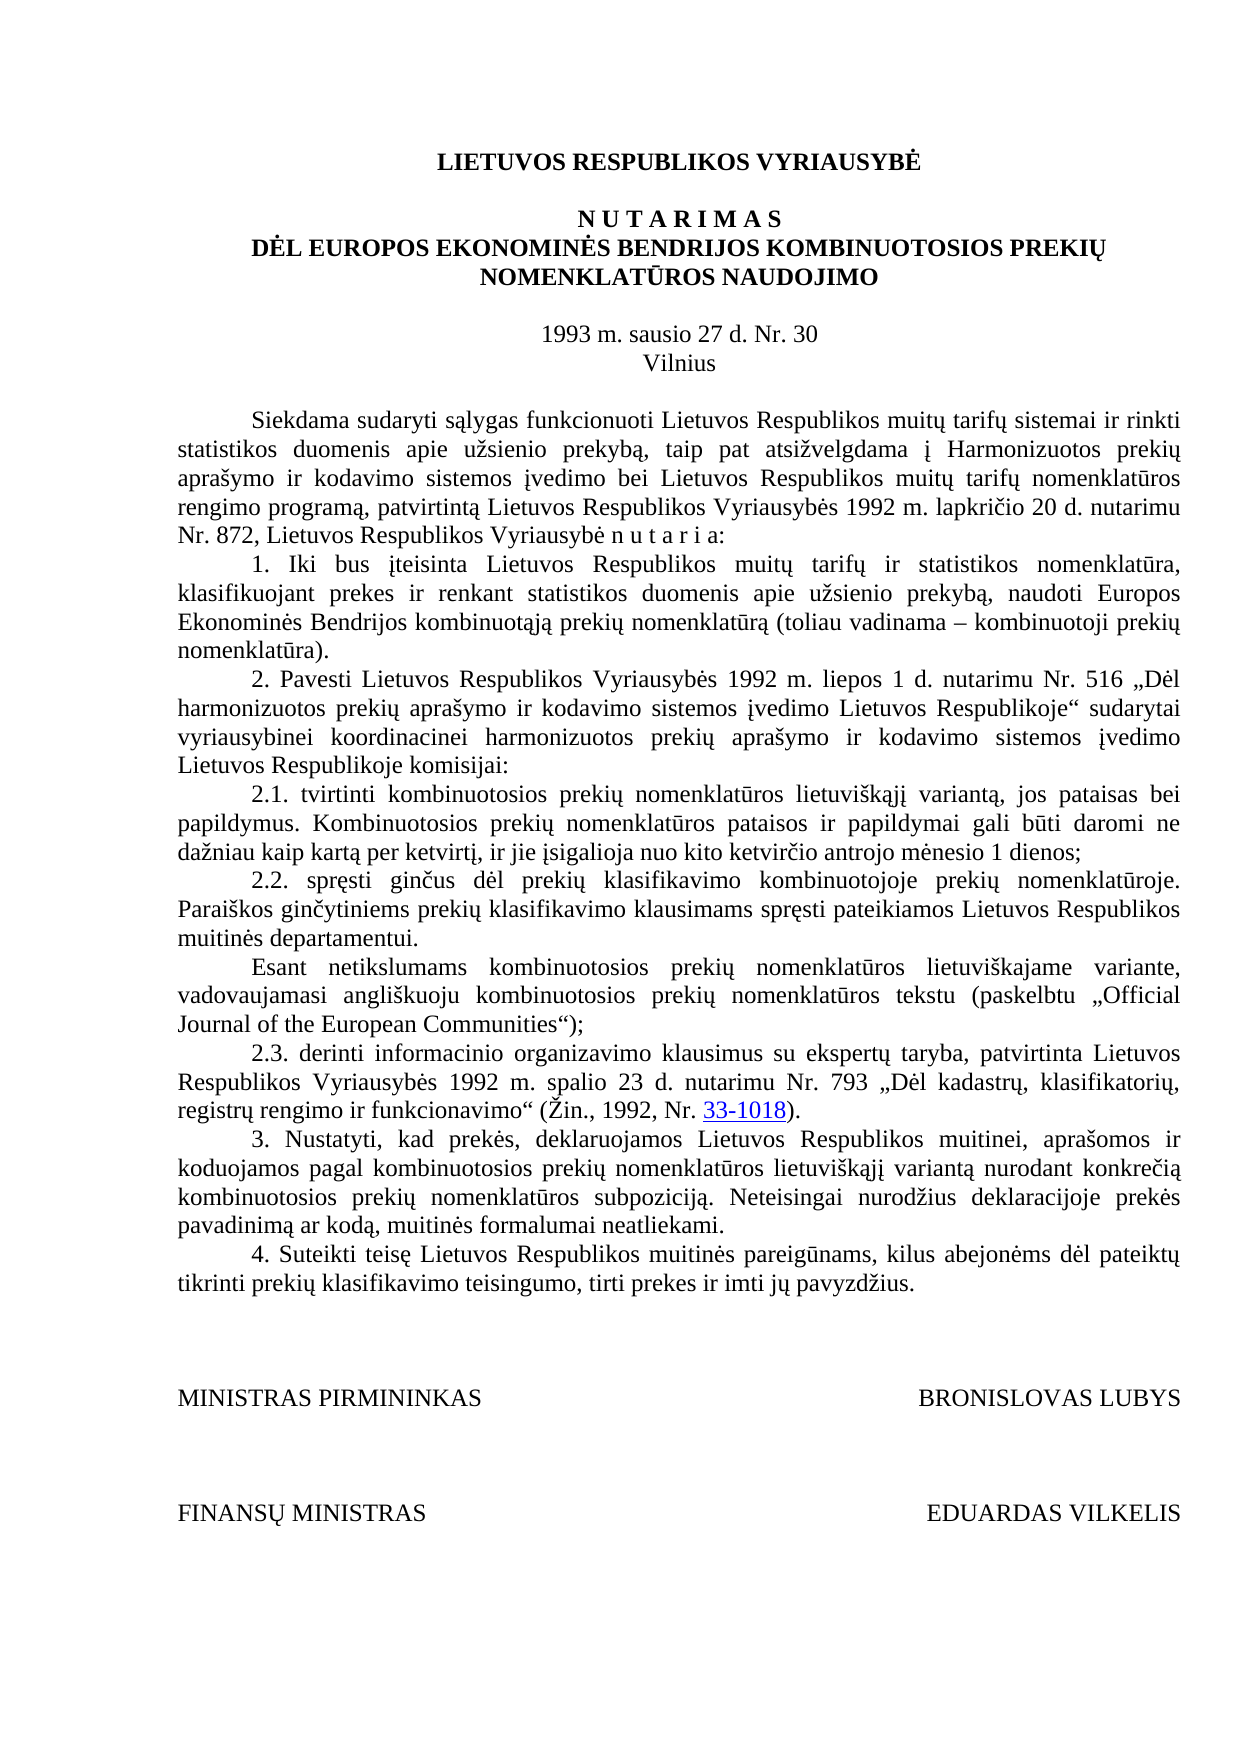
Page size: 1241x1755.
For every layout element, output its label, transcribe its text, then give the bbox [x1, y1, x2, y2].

text 2. Pavesti Lietuvos Respublikos Vyriausybės 1992 m. liepos 1 d. nutarimu Nr. 516 „Dėl harmonizuotos prekių aprašymo ir kodavimo sistemos įvedimo Lietuvos Respublikoje“ sudarytai vyriausybinei koordinacinei harmonizuotos prekių aprašymo ir kodavimo sistemos įvedimo Lietuvos Respublikoje komisijai: [177, 664, 1181, 779]
text 1. Iki bus įteisinta Lietuvos Respublikos muitų tarifų ir statistikos nomenklatūra, klasifikuojant prekes ir renkant statistikos duomenis apie užsienio prekybą, naudoti Europos Ekonominės Bendrijos kombinuotąją prekių nomenklatūrą (toliau vadinama – kombinuotoji prekių nomenklatūra). [177, 549, 1181, 664]
text Esant netikslumams kombinuotosios prekių nomenklatūros lietuviškajame variante, vadovaujamasi angliškuoju kombinuotosios prekių nomenklatūros tekstu (paskelbtu „Official Journal of the European Communities“); [177, 952, 1181, 1038]
text 1993 m. sausio 27 d. Nr. 30 [177, 319, 1181, 348]
text 4. Suteikti teisę Lietuvos Respublikos muitinės pareigūnams, kilus abejonėms dėl pateiktų tikrinti prekių klasifikavimo teisingumo, tirti prekes ir imti jų pavyzdžius. [177, 1239, 1181, 1297]
text 3. Nustatyti, kad prekės, deklaruojamos Lietuvos Respublikos muitinei, aprašomos ir koduojamos pagal kombinuotosios prekių nomenklatūros lietuviškąjį variantą nurodant konkrečią kombinuotosios prekių nomenklatūros subpoziciją. Neteisingai nurodžius deklaracijoje prekės pavadinimą ar kodą, muitinės formalumai neatliekami. [177, 1124, 1181, 1239]
text 2.1. tvirtinti kombinuotosios prekių nomenklatūros lietuviškąjį variantą, jos pataisas bei papildymus. Kombinuotosios prekių nomenklatūros pataisos ir papildymai gali būti daromi ne dažniau kaip kartą per ketvirtį, ir jie įsigalioja nuo kito ketvirčio antrojo mėnesio 1 dienos; [177, 779, 1181, 866]
text Siekdama sudaryti sąlygas funkcionuoti Lietuvos Respublikos muitų tarifų sistemai ir rinkti statistikos duomenis apie užsienio prekybą, taip pat atsižvelgdama į Harmonizuotos prekių aprašymo ir kodavimo sistemos įvedimo bei Lietuvos Respublikos muitų tarifų nomenklatūros rengimo programą, patvirtintą Lietuvos Respublikos Vyriausybės 1992 m. lapkričio 20 d. nutarimu Nr. 872, Lietuvos Respublikos Vyriausybė nutaria: [177, 406, 1181, 549]
text LIETUVOS RESPUBLIKOS VYRIAUSYBĖ [177, 147, 1181, 176]
text Vilnius [177, 348, 1181, 377]
text MINISTRAS PIRMININKAS BRONISLOVAS LUBYS [177, 1383, 1181, 1412]
text 2.2. spręsti ginčus dėl prekių klasifikavimo kombinuotojoje prekių nomenklatūroje. Paraiškos ginčytiniems prekių klasifikavimo klausimams spręsti pateikiamos Lietuvos Respublikos muitinės departamentui. [177, 866, 1181, 952]
text N U T A R I M A S [177, 204, 1181, 233]
text FINANSŲ MINISTRAS EDUARDAS VILKELIS [177, 1498, 1181, 1527]
text DĖL EUROPOS EKONOMINĖS BENDRIJOS KOMBINUOTOSIOS PREKIŲ NOMENKLATŪROS NAUDOJIMO [177, 233, 1181, 291]
text 2.3. derinti informacinio organizavimo klausimus su ekspertų taryba, patvirtinta Lietuvos Respublikos Vyriausybės 1992 m. spalio 23 d. nutarimu Nr. 793 „Dėl kadastrų, klasifikatorių, registrų rengimo ir funkcionavimo“ (Žin., 1992, Nr. 33-1018). [177, 1038, 1181, 1124]
